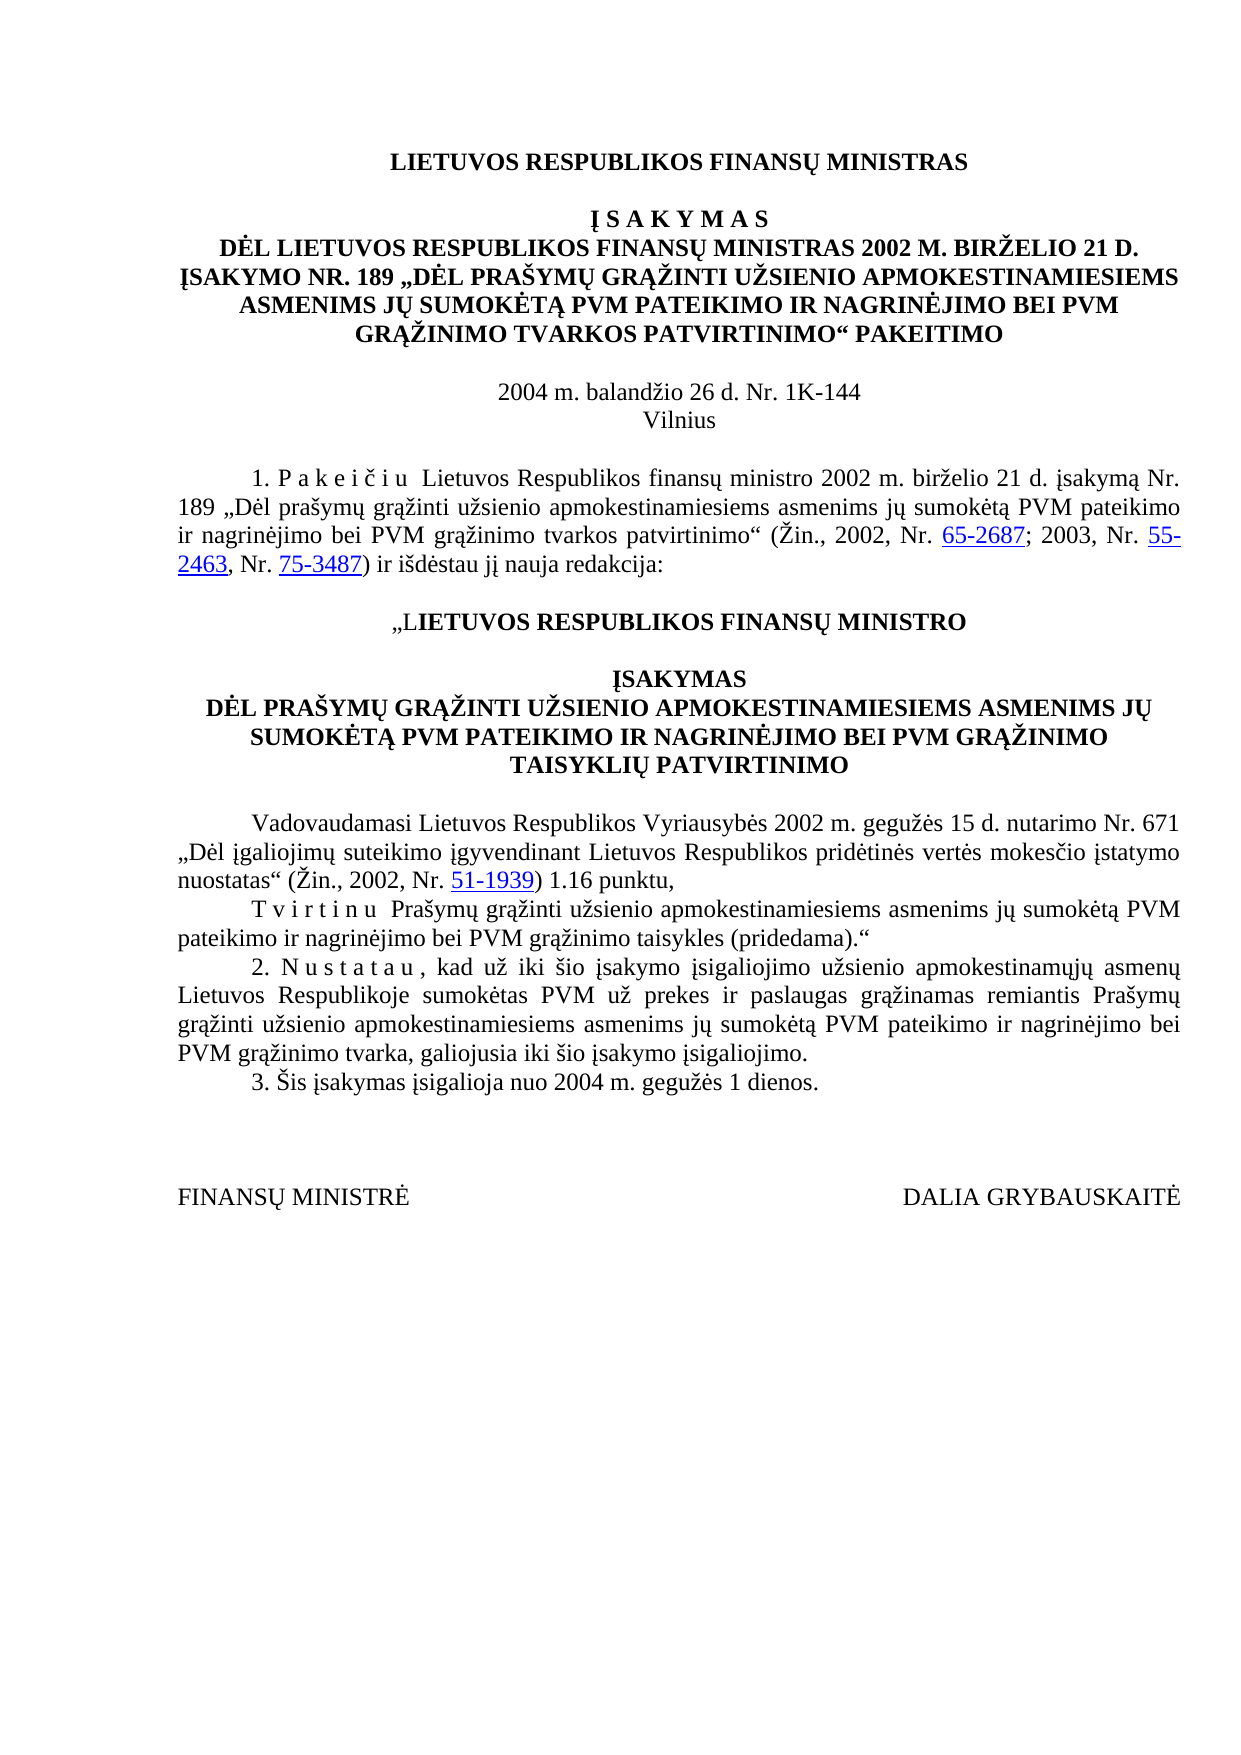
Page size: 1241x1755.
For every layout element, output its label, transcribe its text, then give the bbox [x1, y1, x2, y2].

text 3. Šis įsakymas įsigalioja nuo 2004 m. gegužės 1 dienos. [177, 1067, 1181, 1096]
text DĖL LIETUVOS RESPUBLIKOS FINANSŲ MINISTRAS 2002 M. BIRŽELIO 21 D. ĮSAKYMO NR. 189 „DĖL PRAŠYMŲ GRĄŽINTI UŽSIENIO APMOKESTINAMIESIEMS ASMENIMS JŲ SUMOKĖTĄ PVM PATEIKIMO IR NAGRINĖJIMO BEI PVM GRĄŽINIMO TVARKOS PATVIRTINIMO“ PAKEITIMO [177, 233, 1181, 348]
text Tvirtinu Prašymų grąžinti užsienio apmokestinamiesiems asmenims jų sumokėtą PVM pateikimo ir nagrinėjimo bei PVM grąžinimo taisykles (pridedama).“ [177, 894, 1181, 952]
text Į S A K Y M A S [177, 204, 1181, 233]
text Vilnius [177, 406, 1181, 434]
text DĖL PRAŠYMŲ GRĄŽINTI UŽSIENIO APMOKESTINAMIESIEMS ASMENIMS JŲ SUMOKĖTĄ PVM PATEIKIMO IR NAGRINĖJIMO BEI PVM GRĄŽINIMO TAISYKLIŲ PATVIRTINIMO [177, 693, 1181, 779]
text 2. Nustatau, kad už iki šio įsakymo įsigaliojimo užsienio apmokestinamųjų asmenų Lietuvos Respublikoje sumokėtas PVM už prekes ir paslaugas grąžinamas remiantis Prašymų grąžinti užsienio apmokestinamiesiems asmenims jų sumokėtą PVM pateikimo ir nagrinėjimo bei PVM grąžinimo tvarka, galiojusia iki šio įsakymo įsigaliojimo. [177, 952, 1181, 1067]
text 2004 m. balandžio 26 d. Nr. 1K-144 [177, 377, 1181, 406]
text ĮSAKYMAS [177, 664, 1181, 693]
text 1. Pakeičiu Lietuvos Respublikos finansų ministro 2002 m. birželio 21 d. įsakymą Nr. 189 „Dėl prašymų grąžinti užsienio apmokestinamiesiems asmenims jų sumokėtą PVM pateikimo ir nagrinėjimo bei PVM grąžinimo tvarkos patvirtinimo“ (Žin., 2002, Nr. 65-2687; 2003, Nr. 55-2463, Nr. 75-3487) ir išdėstau jį nauja redakcija: [177, 463, 1181, 578]
text LIETUVOS RESPUBLIKOS FINANSŲ MINISTRAS [177, 147, 1181, 176]
text Vadovaudamasi Lietuvos Respublikos Vyriausybės 2002 m. gegužės 15 d. nutarimo Nr. 671 „Dėl įgaliojimų suteikimo įgyvendinant Lietuvos Respublikos pridėtinės vertės mokesčio įstatymo nuostatas“ (Žin., 2002, Nr. 51-1939) 1.16 punktu, [177, 808, 1181, 894]
text FINANSŲ MINISTRĖ DALIA GRYBAUSKAITĖ [177, 1182, 1181, 1211]
text „LIETUVOS RESPUBLIKOS FINANSŲ MINISTRO [177, 607, 1181, 636]
